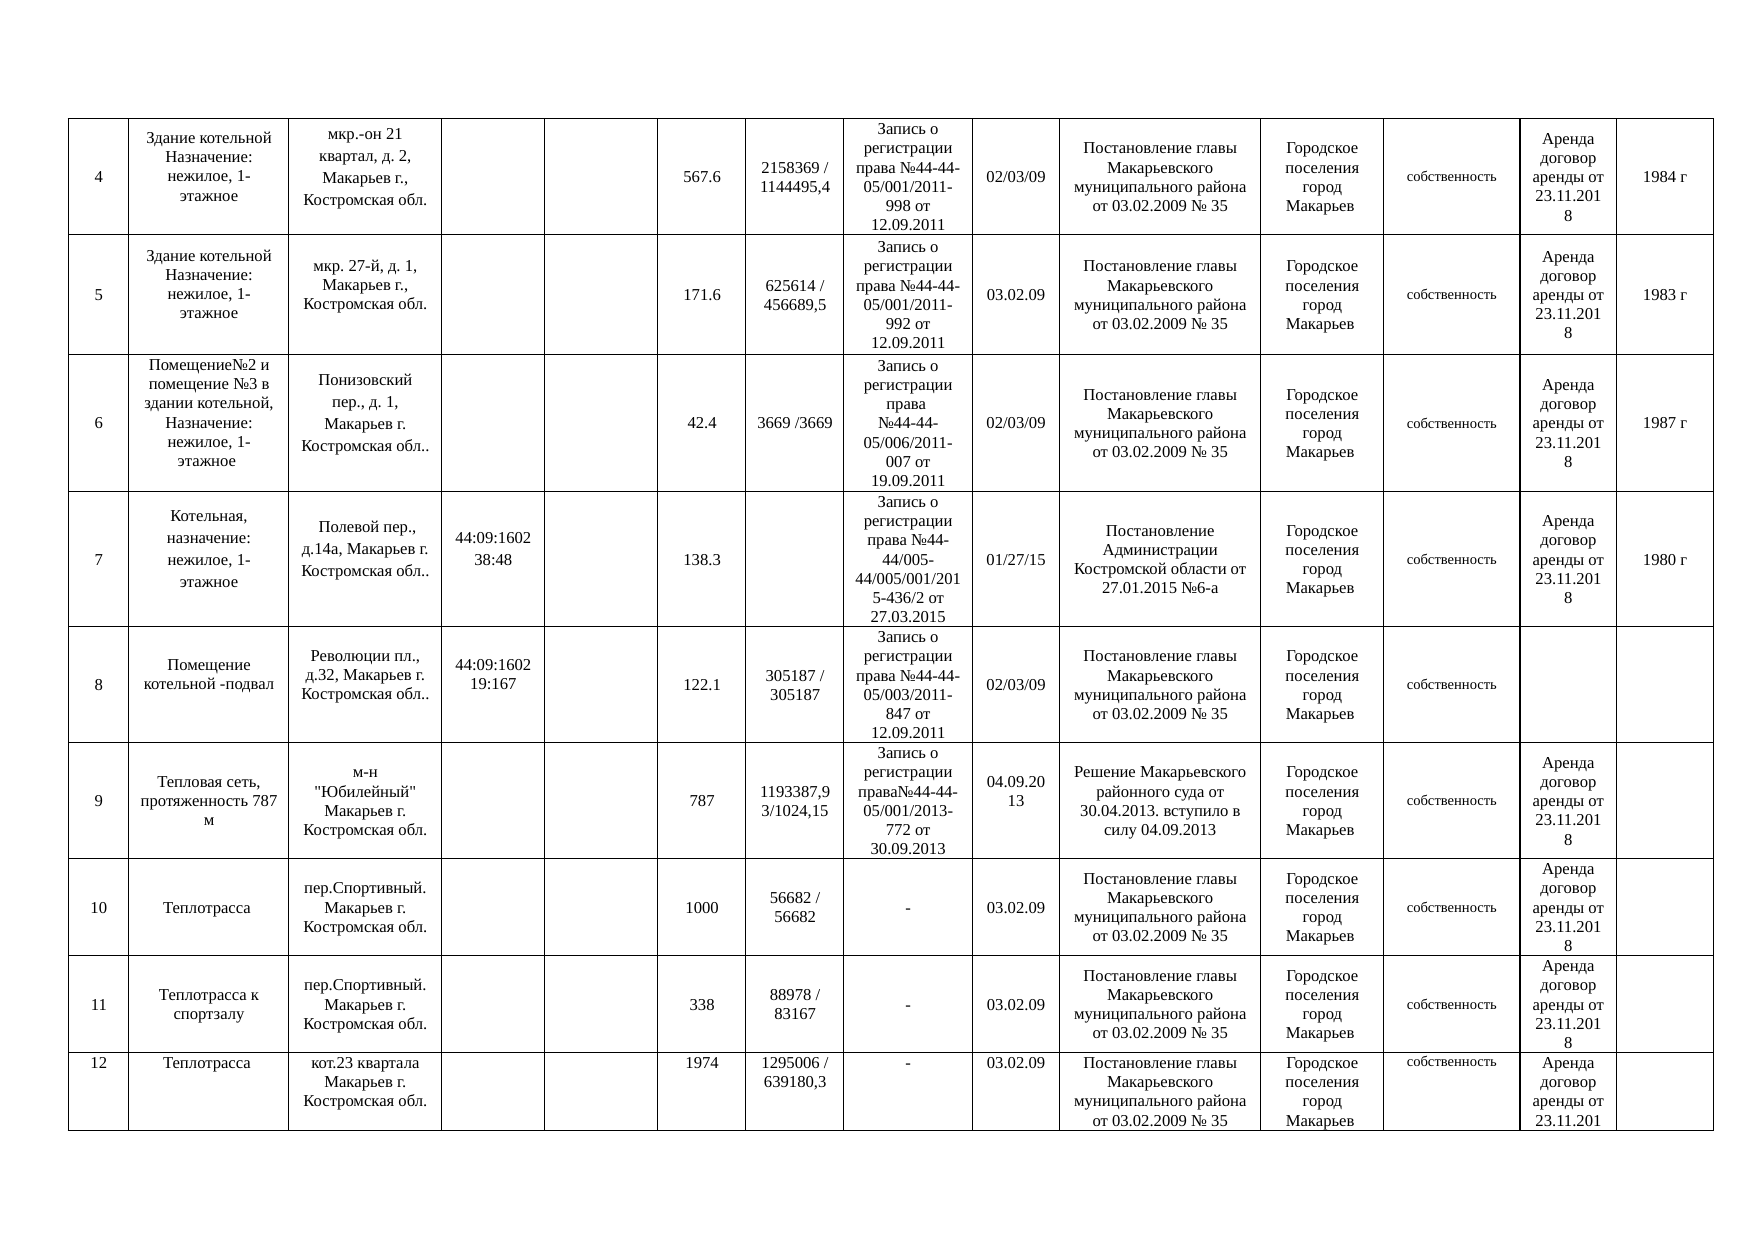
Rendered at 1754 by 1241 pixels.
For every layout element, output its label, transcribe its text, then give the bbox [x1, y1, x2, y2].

table_cell Запись о регистрации права №44-44-05/003/2011-847 от 12.09.2011 [844, 627, 972, 742]
table_cell [442, 956, 544, 1052]
table_cell [545, 627, 657, 742]
table_cell Городское поселения город Макарьев [1261, 743, 1383, 858]
table_cell 44:09:160219:167 [442, 627, 544, 742]
table_cell 11 [69, 956, 128, 1052]
table_cell 6 [69, 355, 128, 491]
table_cell [442, 859, 544, 955]
table_cell Городское поселения город Макарьев [1261, 627, 1383, 742]
table_cell [1617, 859, 1713, 955]
table_cell Котельная, назначение: нежилое, 1-этажное [129, 492, 288, 626]
table_cell м-н "Юбилейный" Макарьев г. Костромская обл. [289, 743, 441, 858]
table_cell 3669 /3669 [746, 355, 843, 491]
table_cell Аренда договор аренды от 23.11.2018 [1521, 235, 1616, 354]
table_cell 9 [69, 743, 128, 858]
table_cell 1974 [658, 1053, 745, 1129]
table_cell 567,6 [658, 119, 745, 234]
table_cell [545, 355, 657, 491]
table_cell Городское поселения город Макарьев [1261, 956, 1383, 1052]
table_cell - [844, 1053, 972, 1129]
table_cell собственность [1384, 492, 1519, 626]
table_cell [545, 119, 657, 234]
table_cell 1980 г [1617, 492, 1713, 626]
table_cell собственность [1384, 956, 1519, 1052]
table_cell [442, 355, 544, 491]
table_cell 42,4 [658, 355, 745, 491]
table_cell 03.02.09 [973, 1053, 1059, 1129]
table_cell 44:09:160238:48 [442, 492, 544, 626]
table_cell Революции пл., д.32, Макарьев г. Костромская обл.. [289, 627, 441, 742]
table_cell Постановление главы Макарьевского муниципального района от 03.02.2009 № 35 [1060, 1053, 1260, 1129]
table_cell Помещение котельной -подвал [129, 627, 288, 742]
table_cell 03.02.09 [973, 119, 1059, 234]
table_cell Постановление главы Макарьевского муниципального района от 03.02.2009 № 35 [1060, 355, 1260, 491]
table_cell 56682 / 56682 [746, 859, 843, 955]
table_cell 1000 [658, 859, 745, 955]
table_cell Аренда договор аренды от 23.11.2018 [1521, 956, 1616, 1052]
table_cell мкр.-он 21 квартал, д. 2, Макарьев г., Костромская обл. [289, 119, 441, 234]
table_cell [442, 119, 544, 234]
table_cell [545, 235, 657, 354]
table_cell Запись о регистрации права №44-44-05/001/2011-998 от 12.09.2011 [844, 119, 972, 234]
table_cell 5 [69, 235, 128, 354]
table_cell Здание котельной Назначение: нежилое, 1-этажное [129, 119, 288, 234]
table_cell 03.02.09 [973, 859, 1059, 955]
table_cell Постановление главы Макарьевского муниципального района от 03.02.2009 № 35 [1060, 627, 1260, 742]
table_cell [545, 956, 657, 1052]
table_cell собственность [1384, 355, 1519, 491]
table_cell мкр. 27-й, д. 1, Макарьев г., Костромская обл. [289, 235, 441, 354]
table_cell Аренда договор аренды от 23.11.2018 [1521, 859, 1616, 955]
table_cell Тепловая сеть, протяженность 787 м [129, 743, 288, 858]
table_cell Теплотрасса [129, 859, 288, 955]
table_cell Аренда договор аренды от 23.11.201 [1521, 1053, 1616, 1129]
table_cell 787 [658, 743, 745, 858]
table_cell 27.01.15 [973, 492, 1059, 626]
table_cell собственность [1384, 859, 1519, 955]
table_cell [442, 743, 544, 858]
table_cell собственность [1384, 743, 1519, 858]
table_cell [1617, 1053, 1713, 1129]
table_cell 03.02.09 [973, 355, 1059, 491]
table_cell Постановление главы Макарьевского муниципального района от 03.02.2009 № 35 [1060, 859, 1260, 955]
table_cell собственность [1384, 1053, 1519, 1129]
table_cell - [844, 859, 972, 955]
table_cell Запись о регистрации права №44-44/005-44/005/001/2015-436/2 от 27.03.2015 [844, 492, 972, 626]
table_cell собственность [1384, 235, 1519, 354]
table_cell [442, 235, 544, 354]
table_cell собственность [1384, 119, 1519, 234]
table_cell Аренда договор аренды от 23.11.2018 [1521, 492, 1616, 626]
table_cell 04.09.2013 [973, 743, 1059, 858]
table_cell 2158369 / 1144495,4 [746, 119, 843, 234]
table_cell Здание котельной Назначение: нежилое, 1-этажное [129, 235, 288, 354]
table_cell 03.02.09 [973, 956, 1059, 1052]
table_cell 625614 / 456689,5 [746, 235, 843, 354]
table_cell Аренда договор аренды от 23.11.2018 [1521, 743, 1616, 858]
table_cell Аренда договор аренды от 23.11.2018 [1521, 355, 1616, 491]
table_cell 4 [69, 119, 128, 234]
table_cell собственность [1384, 627, 1519, 742]
table_cell Полевой пер., д.14а, Макарьев г. Костромская обл.. [289, 492, 441, 626]
table_cell Городское поселения город Макарьев [1261, 235, 1383, 354]
table_cell Постановление главы Макарьевского муниципального района от 03.02.2009 № 35 [1060, 235, 1260, 354]
table_cell 12 [69, 1053, 128, 1129]
table_cell Городское поселения город Макарьев [1261, 1053, 1383, 1129]
table_cell Помещение№2 и помещение №3 в здании котельной, Назначение: нежилое, 1-этажное [129, 355, 288, 491]
table_cell [746, 492, 843, 626]
table_cell Городское поселения город Макарьев [1261, 859, 1383, 955]
table_cell [545, 743, 657, 858]
table_cell Решение Макарьевского районного суда от 30.04.2013. вступило в силу 04.09.2013 [1060, 743, 1260, 858]
table_cell Городское поселения город Макарьев [1261, 119, 1383, 234]
table_cell 305187 / 305187 [746, 627, 843, 742]
table_cell Городское поселения город Макарьев [1261, 492, 1383, 626]
table_cell Аренда договор аренды от 23.11.2018 [1521, 119, 1616, 234]
table_cell Постановление Администрации Костромской области от 27.01.2015 №6-а [1060, 492, 1260, 626]
table_cell 1193387,93/1024,15 [746, 743, 843, 858]
table_cell [1617, 743, 1713, 858]
table_cell [545, 1053, 657, 1129]
table_cell Постановление главы Макарьевского муниципального района от 03.02.2009 № 35 [1060, 956, 1260, 1052]
table_cell Запись о регистрации права№44-44-05/001/2013-772 от 30.09.2013 [844, 743, 972, 858]
table_cell пер.Спортивный. Макарьев г. Костромская обл. [289, 956, 441, 1052]
table_cell 1295006 / 639180,3 [746, 1053, 843, 1129]
table_cell Запись о регистрации права №44-44-05/001/2011-992 от 12.09.2011 [844, 235, 972, 354]
table_cell 171,6 [658, 235, 745, 354]
table_cell 03.02.09 [973, 627, 1059, 742]
table_cell 8 [69, 627, 128, 742]
table_cell [545, 859, 657, 955]
table_cell 1983 г [1617, 235, 1713, 354]
table_cell [1617, 956, 1713, 1052]
table_cell 1984 г [1617, 119, 1713, 234]
table_cell [1521, 627, 1616, 742]
table_cell [545, 492, 657, 626]
table_cell [442, 1053, 544, 1129]
table_cell 10 [69, 859, 128, 955]
table_cell Теплотрасса [129, 1053, 288, 1129]
table_cell [1617, 627, 1713, 742]
table_cell 88978 / 83167 [746, 956, 843, 1052]
table_cell 03.02.09 [973, 235, 1059, 354]
table_cell 122,1 [658, 627, 745, 742]
table_cell Городское поселения город Макарьев [1261, 355, 1383, 491]
table_cell Теплотрасса к спортзалу [129, 956, 288, 1052]
table_cell кот.23 квартала Макарьев г. Костромская обл. [289, 1053, 441, 1129]
table_cell 138,3 [658, 492, 745, 626]
table_cell 7 [69, 492, 128, 626]
table_cell Понизовский пер., д. 1, Макарьев г. Костромская обл.. [289, 355, 441, 491]
table_cell Постановление главы Макарьевского муниципального района от 03.02.2009 № 35 [1060, 119, 1260, 234]
table_cell 338 [658, 956, 745, 1052]
table_cell пер.Спортивный. Макарьев г. Костромская обл. [289, 859, 441, 955]
table_cell - [844, 956, 972, 1052]
table_cell Запись о регистрации права №44-44-05/006/2011-007 от 19.09.2011 [844, 355, 972, 491]
table_cell 1987 г [1617, 355, 1713, 491]
